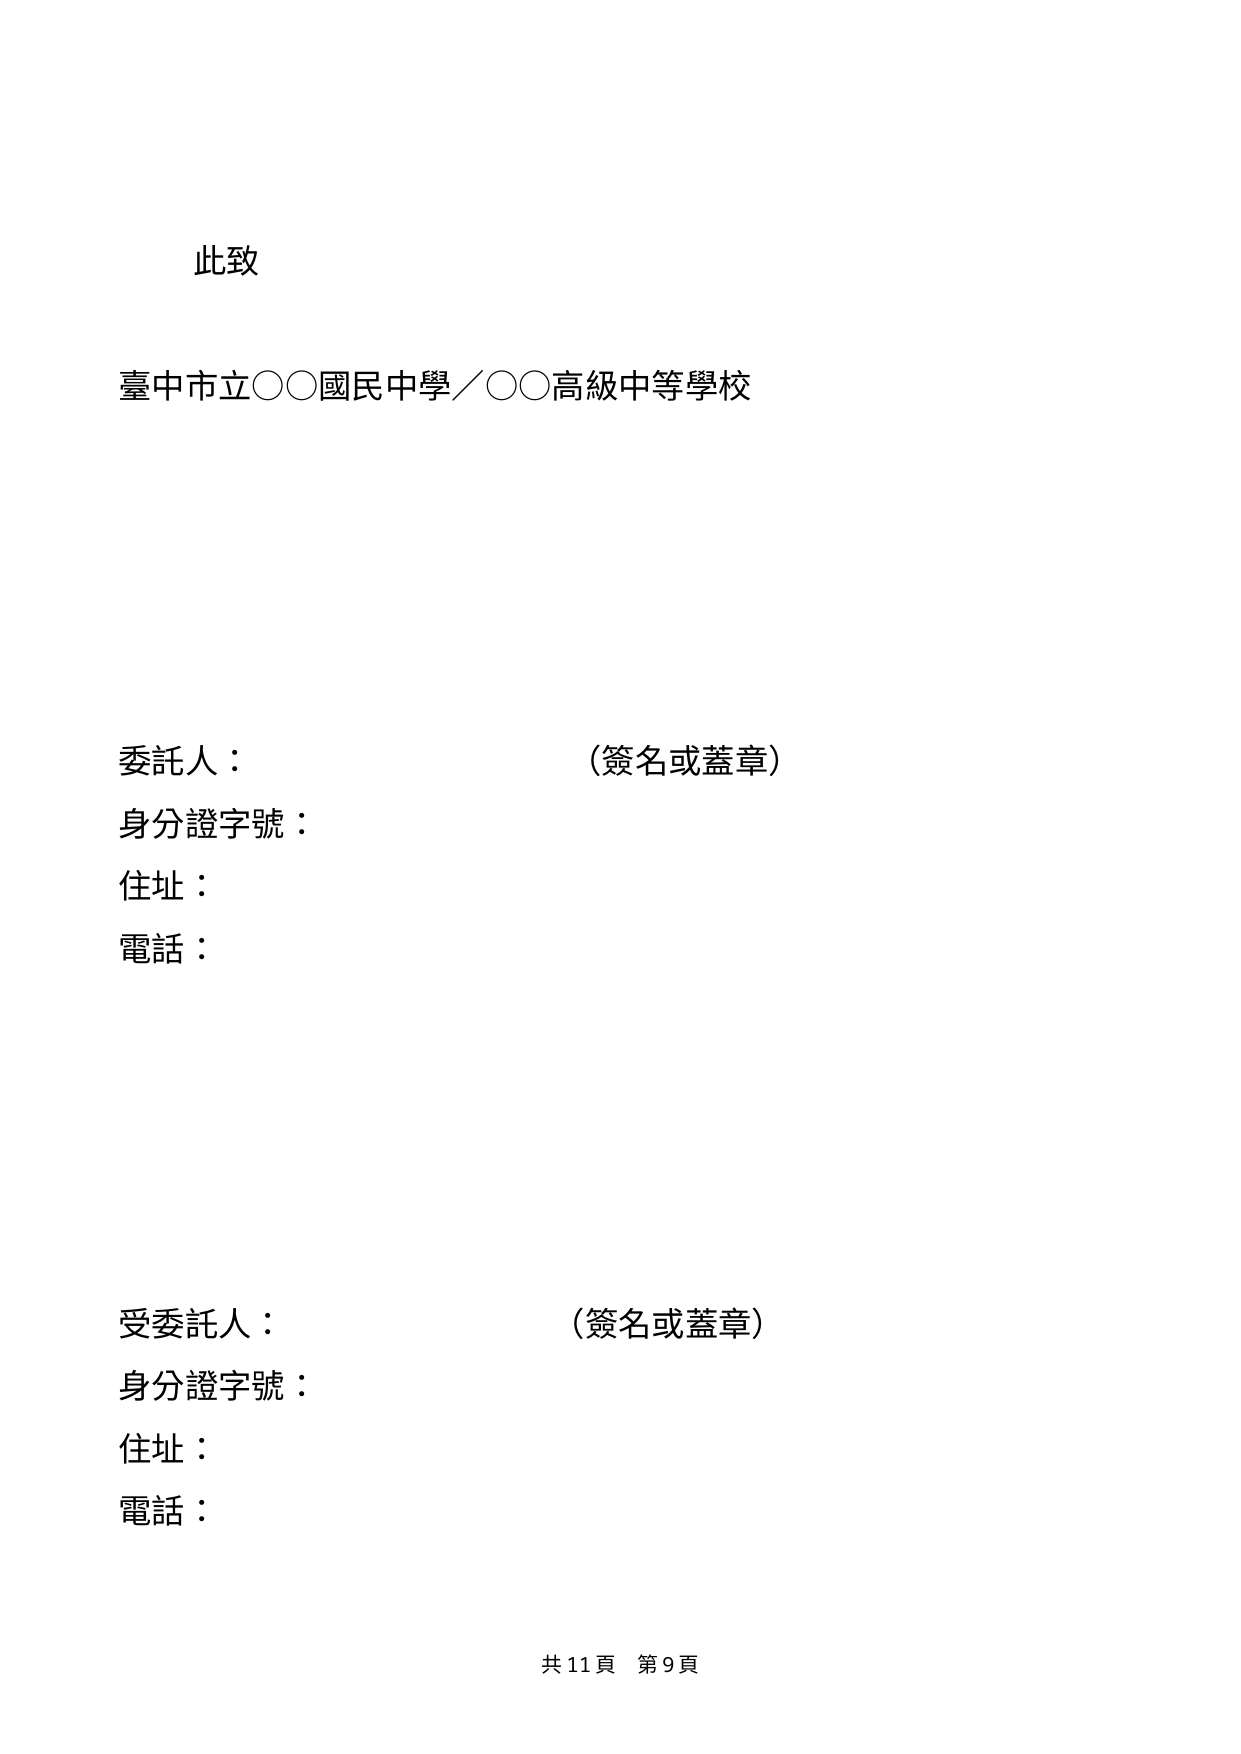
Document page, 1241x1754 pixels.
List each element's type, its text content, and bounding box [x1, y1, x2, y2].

text 身分證字號： [118, 780, 1122, 843]
text 住址： [118, 1405, 1122, 1468]
text 身分證字號： [118, 1343, 1122, 1405]
text 臺中市立○○國民中學／○○高級中等學校 [118, 343, 1122, 405]
text 受委託人： （簽名或蓋章） [118, 1280, 1122, 1343]
text 住址： [118, 843, 1122, 905]
text 此致 [118, 218, 1122, 280]
text 電話： [118, 1468, 1122, 1530]
text 委託人： （簽名或蓋章） [118, 718, 1122, 780]
text 電話： [118, 905, 1122, 968]
